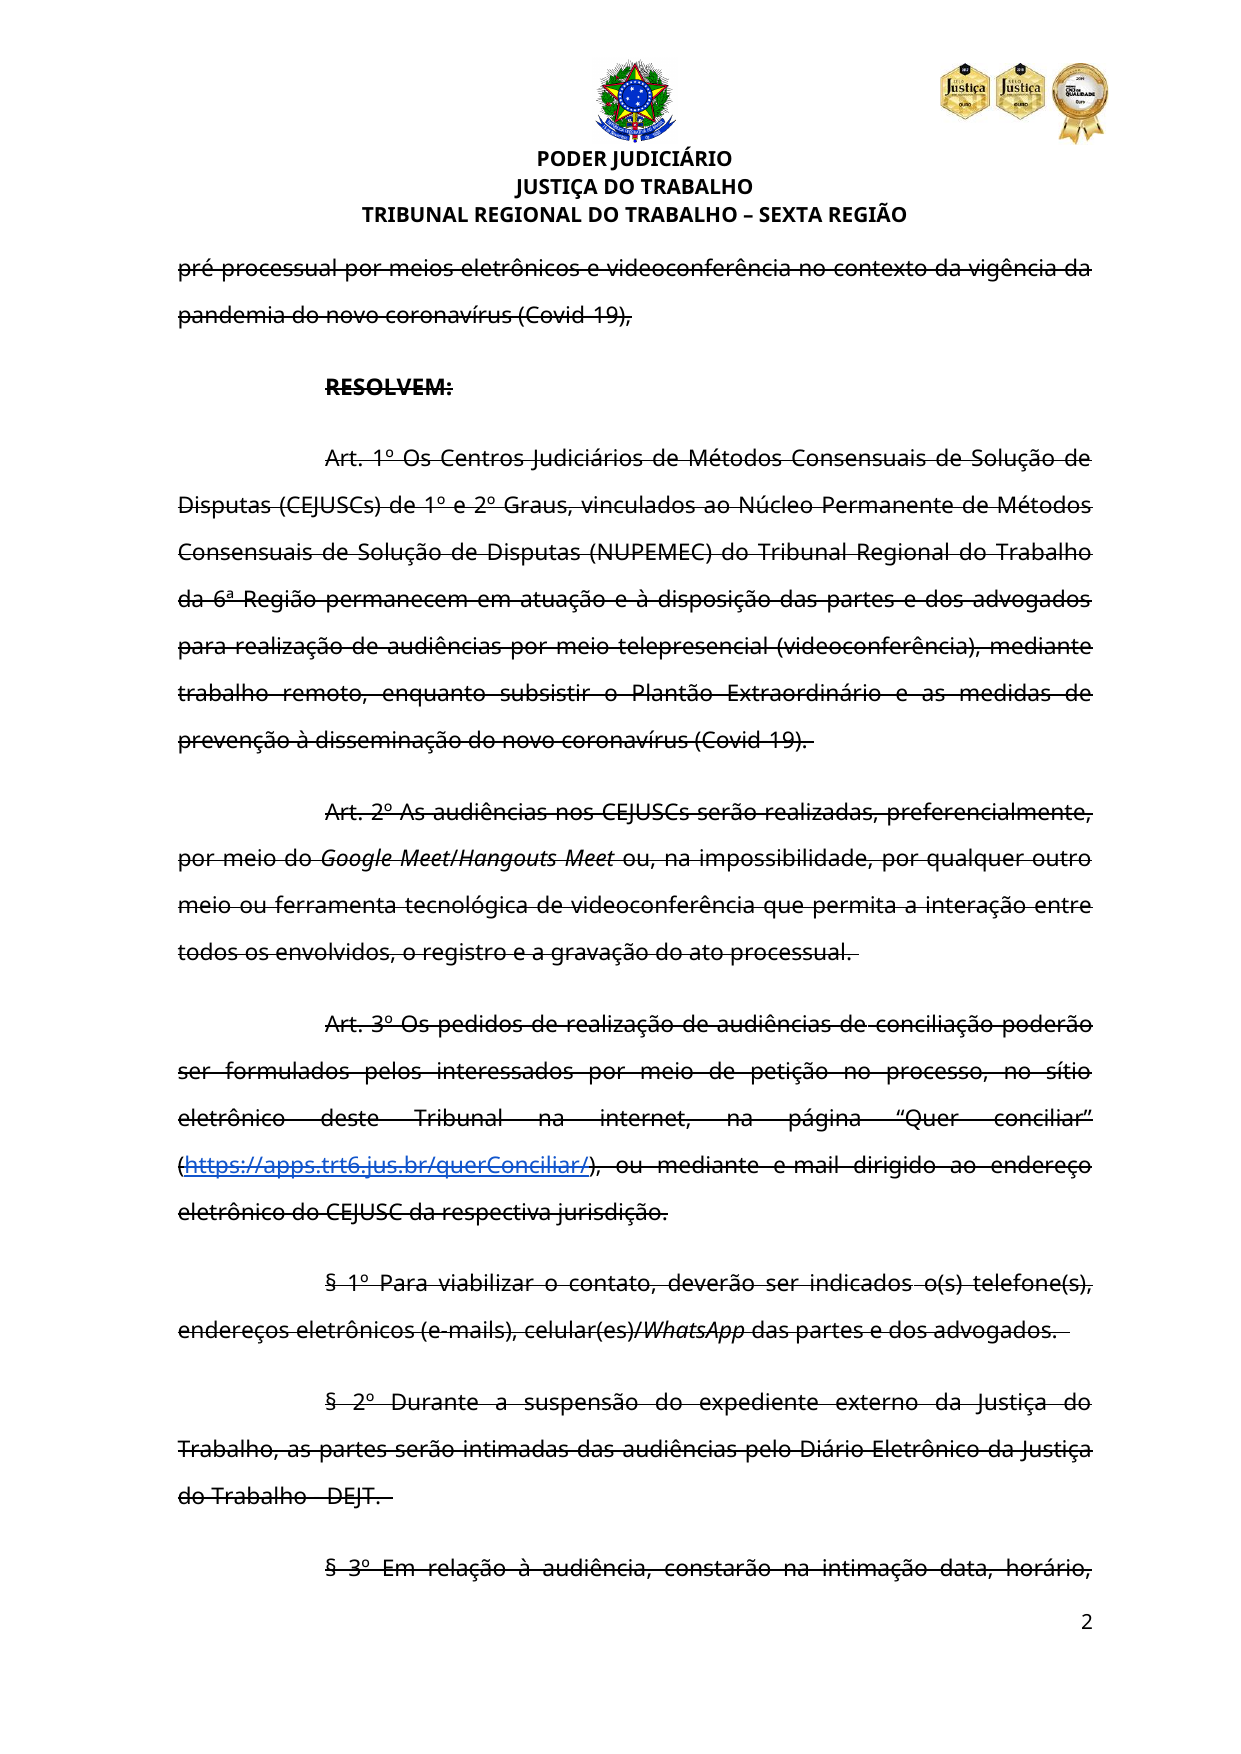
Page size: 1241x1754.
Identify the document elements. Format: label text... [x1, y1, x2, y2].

text Art. 1º Os Centros Judiciários de Métodos Consensuais de Solução de Disputas (CEJUSCs) de 1º e 2º Graus, vinculados ao Núcleo Permanente de Métodos Consensuais de Solução de Disputas (NUPEMEC) do Tribunal Regional do Trabalho da 6ª Região permanecem em atuação e à disposição das partes e dos advogados para realização de audiências por meio telepresencial (videoconferência), mediante trabalho remoto, enquanto subsistir o Plantão Extraordinário e as medidas de prevenção à disseminação do novo coronavírus (Covid-19). [177, 648, 1092, 694]
text Art. 1º Os Centros Judiciários de Métodos Consensuais de Solução de Disputas (CEJUSCs) de 1º e 2º Graus, vinculados ao Núcleo Permanente de Métodos Consensuais de Solução de Disputas (NUPEMEC) do Tribunal Regional do Trabalho da 6ª Região permanecem em atuação e à disposição das partes e dos advogados para realização de audiências por meio telepresencial (videoconferência), mediante trabalho remoto, enquanto subsistir o Plantão Extraordinário e as medidas de prevenção à disseminação do novo coronavírus (Covid-19). [177, 442, 1092, 507]
text § 3º Em relação à audiência, constarão na intimação data, horário, [177, 1552, 1092, 1583]
picture [940, 63, 1109, 145]
text Art. 3º Os pedidos de realização de audiências de conciliação poderão ser formulados pelos interessados por meio de petição no processo, no sítio eletrônico deste Tribunal na internet, na página “Quer conciliar” (https://apps.trt6.jus.br/querConciliar/), ou mediante e-mail dirigido ao endereço eletrônico do CEJUSC da respectiva jurisdição. [177, 1120, 1092, 1166]
text Art. 1º Os Centros Judiciários de Métodos Consensuais de Solução de Disputas (CEJUSCs) de 1º e 2º Graus, vinculados ao Núcleo Permanente de Métodos Consensuais de Solução de Disputas (NUPEMEC) do Tribunal Regional do Trabalho da 6ª Região permanecem em atuação e à disposição das partes e dos advogados para realização de audiências por meio telepresencial (videoconferência), mediante trabalho remoto, enquanto subsistir o Plantão Extraordinário e as medidas de prevenção à disseminação do novo coronavírus (Covid-19). [177, 555, 1092, 600]
text Art. 2º As audiências nos CEJUSCs serão realizadas, preferencialmente, por meio do Google Meet/Hangouts Meet ou, na impossibilidade, por qualquer outro meio ou ferramenta tecnológica de videoconferência que permita a interação entre todos os envolvidos, o registro e a gravação do ato processual. [177, 796, 1092, 860]
text § 2º Durante a suspensão do expediente externo da Justiça do Trabalho, as partes serão intimadas das audiências pelo Diário Eletrônico da Justiça do Trabalho - DEJT. [177, 1386, 1092, 1450]
picture [591, 57, 678, 144]
text Art. 2º As audiências nos CEJUSCs serão realizadas, preferencialmente, por meio do Google Meet/Hangouts Meet ou, na impossibilidade, por qualquer outro meio ou ferramenta tecnológica de videoconferência que permita a interação entre todos os envolvidos, o registro e a gravação do ato processual. [177, 861, 1092, 907]
text RESOLVEM: [177, 371, 1092, 402]
text Art. 1º Os Centros Judiciários de Métodos Consensuais de Solução de Disputas (CEJUSCs) de 1º e 2º Graus, vinculados ao Núcleo Permanente de Métodos Consensuais de Solução de Disputas (NUPEMEC) do Tribunal Regional do Trabalho da 6ª Região permanecem em atuação e à disposição das partes e dos advogados para realização de audiências por meio telepresencial (videoconferência), mediante trabalho remoto, enquanto subsistir o Plantão Extraordinário e as medidas de prevenção à disseminação do novo coronavírus (Covid-19). [177, 695, 1092, 755]
text § 1º Para viabilizar o contato, deverão ser indicados o(s) telefone(s), endereços eletrônicos (e-mails), celular(es)/WhatsApp das partes e dos advogados. [177, 1267, 1092, 1346]
text Art. 3º Os pedidos de realização de audiências de conciliação poderão ser formulados pelos interessados por meio de petição no processo, no sítio eletrônico deste Tribunal na internet, na página “Quer conciliar” (https://apps.trt6.jus.br/querConciliar/), ou mediante e-mail dirigido ao endereço eletrônico do CEJUSC da respectiva jurisdição. [177, 1167, 1092, 1227]
text § 2º Durante a suspensão do expediente externo da Justiça do Trabalho, as partes serão intimadas das audiências pelo Diário Eletrônico da Justiça do Trabalho - DEJT. [177, 1451, 1092, 1511]
text CONSIDERANDO o que dispõe a Recomendação CSJT-GVP nº 01/2020, que estabelece a adoção de diretrizes excepcionais para o emprego de instrumentos de mediação e conciliação de conflitos individuais e coletivos em fase processual e pré-processual por meios eletrônicos e videoconferência no contexto da vigência da pandemia do novo coronavírus (Covid-19), [177, 252, 1092, 269]
text Art. 2º As audiências nos CEJUSCs serão realizadas, preferencialmente, por meio do Google Meet/Hangouts Meet ou, na impossibilidade, por qualquer outro meio ou ferramenta tecnológica de videoconferência que permita a interação entre todos os envolvidos, o registro e a gravação do ato processual. [177, 908, 1092, 967]
text Art. 1º Os Centros Judiciários de Métodos Consensuais de Solução de Disputas (CEJUSCs) de 1º e 2º Graus, vinculados ao Núcleo Permanente de Métodos Consensuais de Solução de Disputas (NUPEMEC) do Tribunal Regional do Trabalho da 6ª Região permanecem em atuação e à disposição das partes e dos advogados para realização de audiências por meio telepresencial (videoconferência), mediante trabalho remoto, enquanto subsistir o Plantão Extraordinário e as medidas de prevenção à disseminação do novo coronavírus (Covid-19). [177, 508, 1092, 554]
text Art. 3º Os pedidos de realização de audiências de conciliação poderão ser formulados pelos interessados por meio de petição no processo, no sítio eletrônico deste Tribunal na internet, na página “Quer conciliar” (https://apps.trt6.jus.br/querConciliar/), ou mediante e-mail dirigido ao endereço eletrônico do CEJUSC da respectiva jurisdição. [177, 1073, 1092, 1119]
text Art. 3º Os pedidos de realização de audiências de conciliação poderão ser formulados pelos interessados por meio de petição no processo, no sítio eletrônico deste Tribunal na internet, na página “Quer conciliar” (https://apps.trt6.jus.br/querConciliar/), ou mediante e-mail dirigido ao endereço eletrônico do CEJUSC da respectiva jurisdição. [177, 1008, 1092, 1072]
text CONSIDERANDO o que dispõe a Recomendação CSJT-GVP nº 01/2020, que estabelece a adoção de diretrizes excepcionais para o emprego de instrumentos de mediação e conciliação de conflitos individuais e coletivos em fase processual e pré-processual por meios eletrônicos e videoconferência no contexto da vigência da pandemia do novo coronavírus (Covid-19), [177, 270, 1092, 330]
text Art. 1º Os Centros Judiciários de Métodos Consensuais de Solução de Disputas (CEJUSCs) de 1º e 2º Graus, vinculados ao Núcleo Permanente de Métodos Consensuais de Solução de Disputas (NUPEMEC) do Tribunal Regional do Trabalho da 6ª Região permanecem em atuação e à disposição das partes e dos advogados para realização de audiências por meio telepresencial (videoconferência), mediante trabalho remoto, enquanto subsistir o Plantão Extraordinário e as medidas de prevenção à disseminação do novo coronavírus (Covid-19). [177, 601, 1092, 647]
